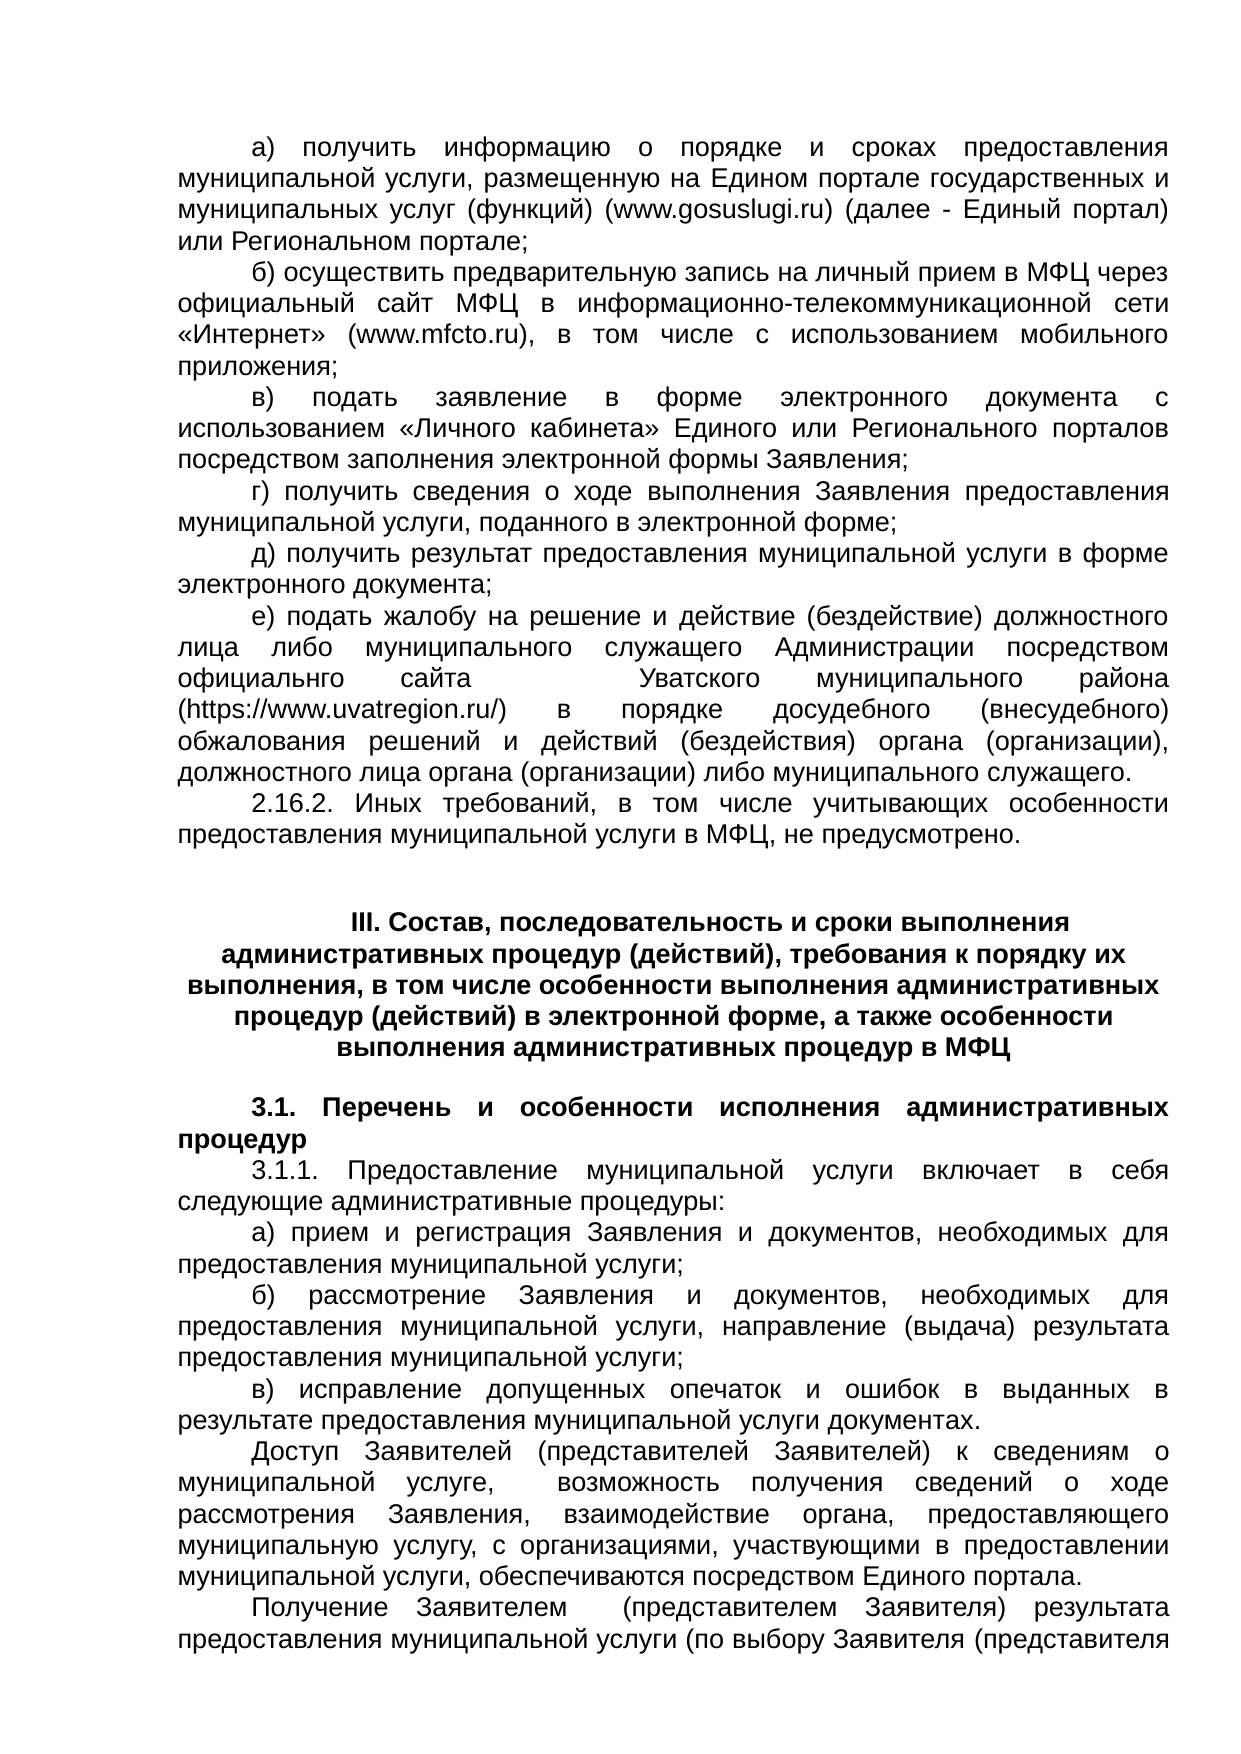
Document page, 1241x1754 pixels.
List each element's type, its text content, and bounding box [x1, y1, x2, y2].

text г) получить сведения о ходе выполнения Заявления предоставления муниципальной услуги, поданного в электронной форме; [177, 474, 1170, 537]
text Получение Заявителем (представителем Заявителя) результата предоставления муниципальной услуги (по выбору Заявителя (представителя [177, 1591, 1170, 1654]
text 2.16.2. Иных требований, в том числе учитывающих особенности предоставления муниципальной услуги в МФЦ, не предусмотрено. [177, 787, 1170, 849]
text б) осуществить предварительную запись на личный прием в МФЦ через официальный сайт МФЦ в информационно-телекоммуникационной сети «Интернет» (www.mfcto.ru), в том числе с использованием мобильного приложения; [177, 256, 1170, 381]
text в) подать заявление в форме электронного документа с использованием «Личного кабинета» Единого или Регионального порталов посредством заполнения электронной формы Заявления; [177, 381, 1170, 474]
text III. Состав, последовательность и сроки выполнения административных процедур (действий), требования к порядку их выполнения, в том числе особенности выполнения административных процедур (действий) в электронной форме, а также особенности выполнения административных процедур в МФЦ [177, 906, 1170, 1063]
text б) рассмотрение Заявления и документов, необходимых для предоставления муниципальной услуги, направление (выдача) результата предоставления муниципальной услуги; [177, 1279, 1170, 1373]
text д) получить результат предоставления муниципальной услуги в форме электронного документа; [177, 537, 1170, 599]
text е) подать жалобу на решение и действие (бездействие) должностного лица либо муниципального служащего Администрации посредством официальнго сайта Уватского муниципального района (https://www.uvatregion.ru/) в порядке досудебного (внесудебного) обжалования решений и действий (бездействия) органа (организации), должностного лица органа (организации) либо муниципального служащего. [177, 599, 1170, 787]
text Доступ Заявителей (представителей Заявителей) к сведениям о муниципальной услуге, возможность получения сведений о ходе рассмотрения Заявления, взаимодействие органа, предоставляющего муниципальную услугу, с организациями, участвующими в предоставлении муниципальной услуги, обеспечиваются посредством Единого портала. [177, 1435, 1170, 1591]
text а) прием и регистрация Заявления и документов, необходимых для предоставления муниципальной услуги; [177, 1216, 1170, 1279]
text в) исправление допущенных опечаток и ошибок в выданных в результате предоставления муниципальной услуги документах. [177, 1373, 1170, 1435]
text 3.1.1. Предоставление муниципальной услуги включает в себя следующие административные процедуры: [177, 1154, 1170, 1216]
text 3.1. Перечень и особенности исполнения административных процедур [177, 1091, 1170, 1154]
text а) получить информацию о порядке и сроках предоставления муниципальной услуги, размещенную на Едином портале государственных и муниципальных услуг (функций) (www.gosuslugi.ru) (далее - Единый портал) или Региональном портале; [177, 131, 1170, 256]
